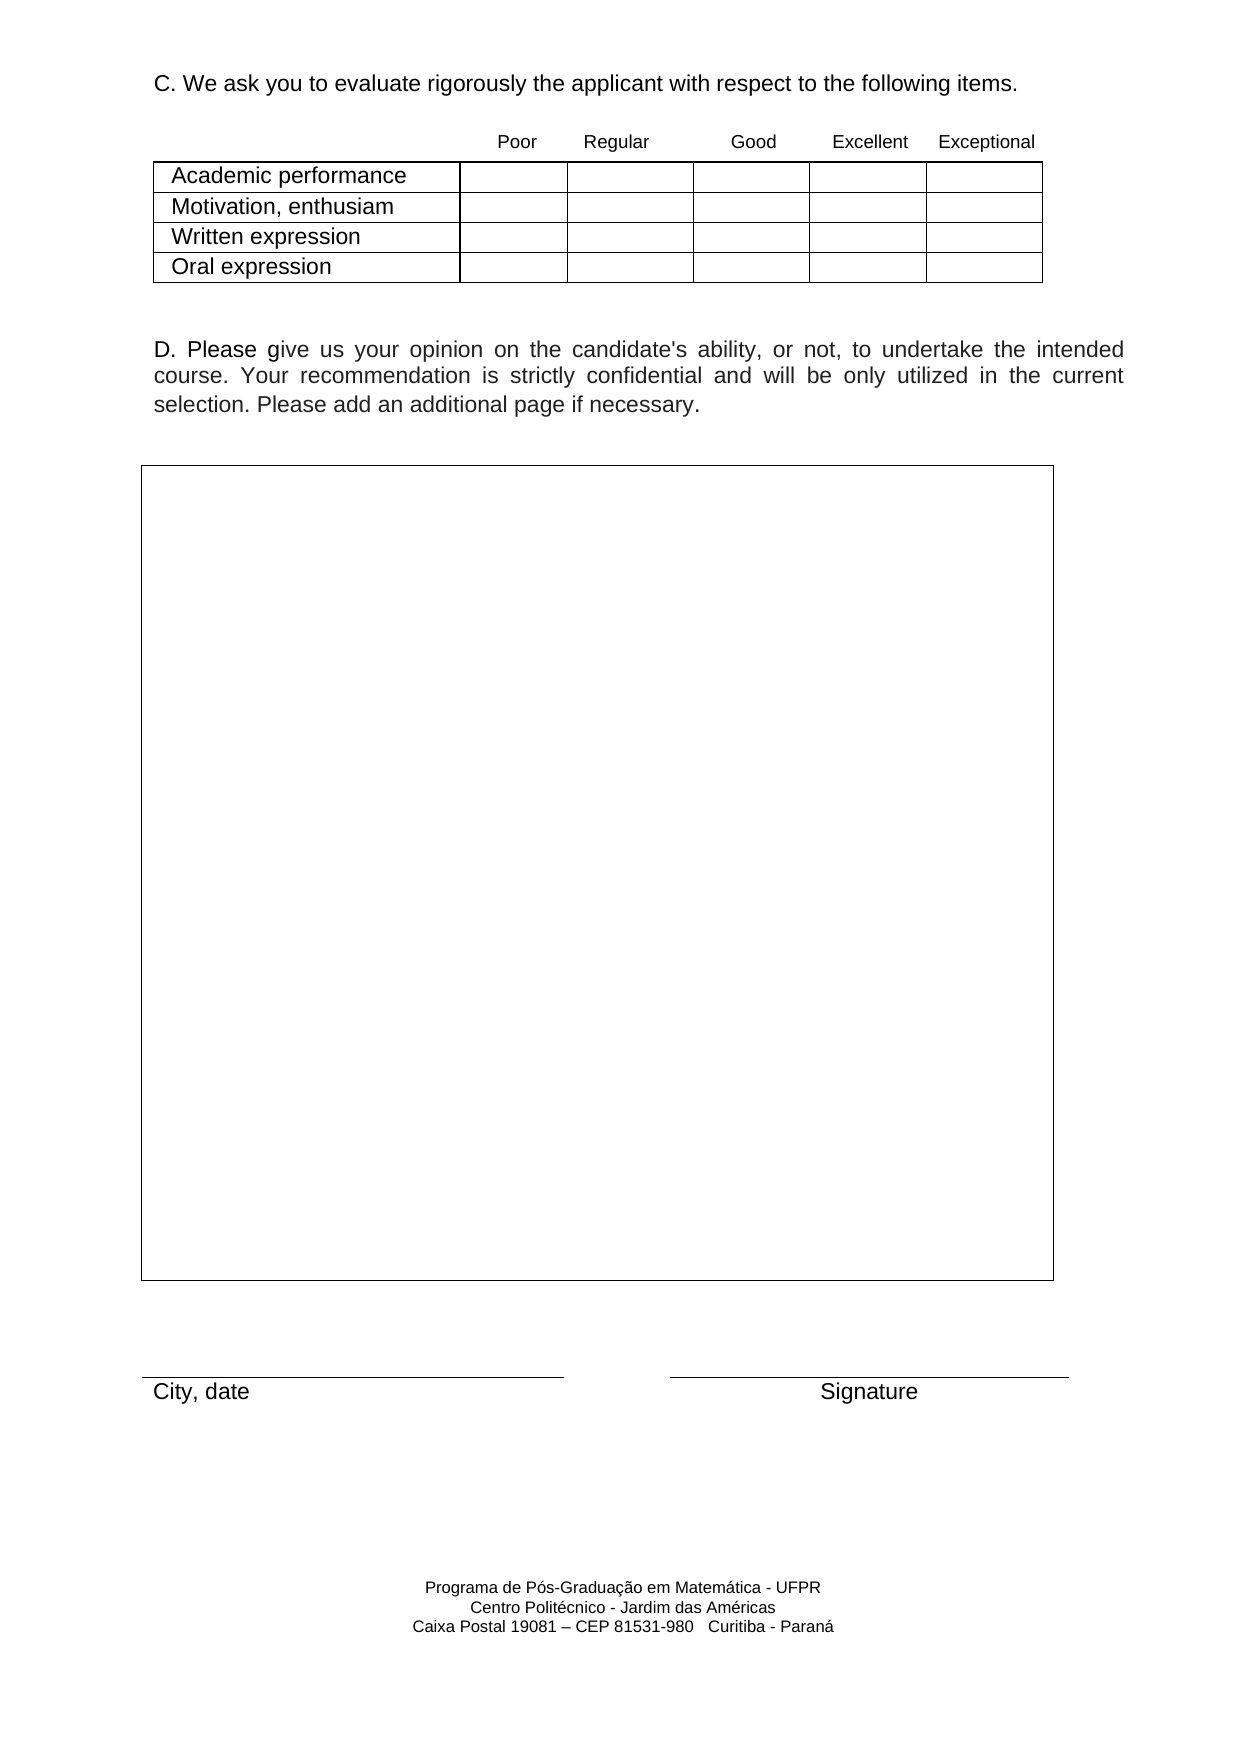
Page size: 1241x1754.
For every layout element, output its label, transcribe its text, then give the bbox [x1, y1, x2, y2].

table_cell [694, 253, 809, 282]
table_cell [927, 163, 1042, 192]
table_cell [927, 193, 1042, 222]
table_cell [927, 253, 1042, 282]
text D. Please give us your opinion on the candidate's ability, or not, to undertake the intended course. Your recommendation is strictly confidential and will be only utilized in the current selection. Please add an additional page if necessary. [153, 336, 1125, 417]
table_cell [810, 163, 926, 192]
table_header Poor [460, 131, 567, 161]
table_cell [694, 223, 809, 252]
table_cell [568, 253, 693, 282]
table_cell Motivation, enthusiam [154, 193, 459, 222]
table_cell [461, 253, 567, 282]
table_cell [568, 223, 693, 252]
table_cell [810, 223, 926, 252]
table_cell [927, 223, 1042, 252]
table_header Excellent [810, 131, 926, 161]
table_cell [694, 193, 809, 222]
table_header Regular [567, 131, 693, 161]
table_header Signature [670, 1378, 1068, 1406]
table_cell [568, 163, 693, 192]
table_cell Academic performance [154, 163, 459, 192]
table_cell [461, 193, 567, 222]
table_header [154, 131, 460, 161]
table_header Good [693, 131, 810, 161]
table_header City, date [142, 1378, 564, 1406]
table_cell Written expression [154, 223, 459, 252]
table_cell [461, 163, 567, 192]
table_cell [568, 193, 693, 222]
text C. We ask you to evaluate rigorously the applicant with respect to the following items. [153, 70, 1092, 96]
table_cell [694, 163, 809, 192]
table_cell [810, 253, 926, 282]
table_cell Oral expression [154, 253, 459, 282]
table_header [142, 466, 1053, 1280]
table_cell [461, 223, 567, 252]
table_cell [810, 193, 926, 222]
table_header [564, 1377, 670, 1406]
table_header Exceptional [926, 131, 1043, 161]
